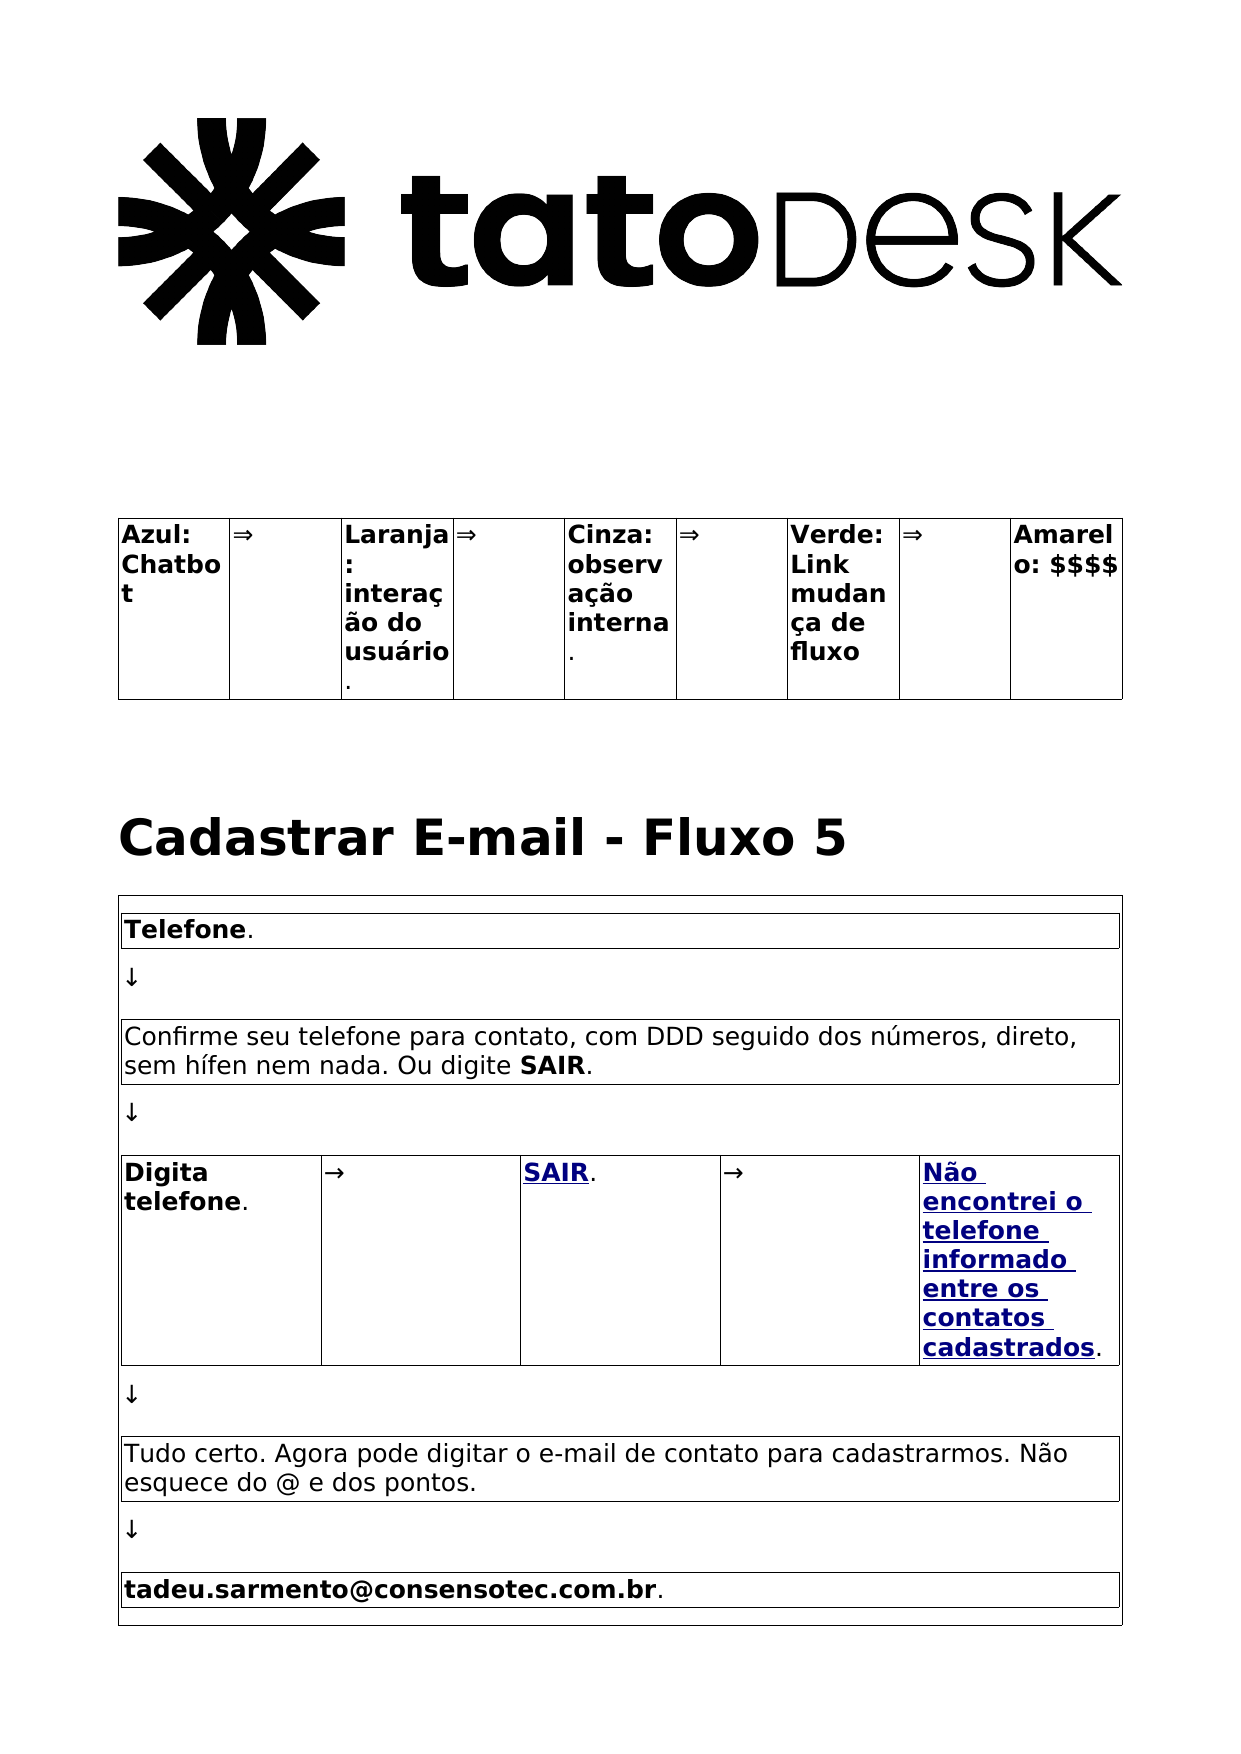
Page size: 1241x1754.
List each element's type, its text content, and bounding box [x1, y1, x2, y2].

table_header → [322, 1156, 520, 1365]
table_header → [721, 1156, 919, 1365]
table_header ⇒ [677, 519, 787, 699]
table_header tadeu.sarmento@consensotec.com.br. [122, 1573, 1119, 1607]
table_header ↓ ↓ ↓ ↓ [119, 896, 1122, 1625]
table_header Verde: Link mudança de fluxo [788, 519, 899, 699]
subtitle Cadastrar E-mail - Fluxo 5 [118, 809, 1122, 868]
table_header Não encontrei o telefone informado entre os contatos cadastrados. [920, 1156, 1119, 1365]
table_header SAIR. [521, 1156, 720, 1365]
table_header Tudo certo. Agora pode digitar o e-mail de contato para cadastrarmos. Não esquece do @ e dos pontos. [122, 1437, 1119, 1501]
table_header Cinza: observação interna. [565, 519, 676, 699]
table_header Telefone. [122, 914, 1119, 948]
table_header Confirme seu telefone para contato, com DDD seguido dos números, direto, sem hífen nem nada. Ou digite SAIR. [122, 1020, 1119, 1083]
table_header Digita telefone. [122, 1156, 321, 1365]
table_header Azul: Chatbot [119, 519, 229, 699]
table_header Laranja: interação do usuário. [342, 519, 453, 699]
table_header ⇒ [454, 519, 564, 699]
picture [118, 118, 1123, 345]
table_header ⇒ [230, 519, 341, 699]
table_header Amarelo: $$$$ [1011, 519, 1122, 699]
table_header ⇒ [900, 519, 1010, 699]
